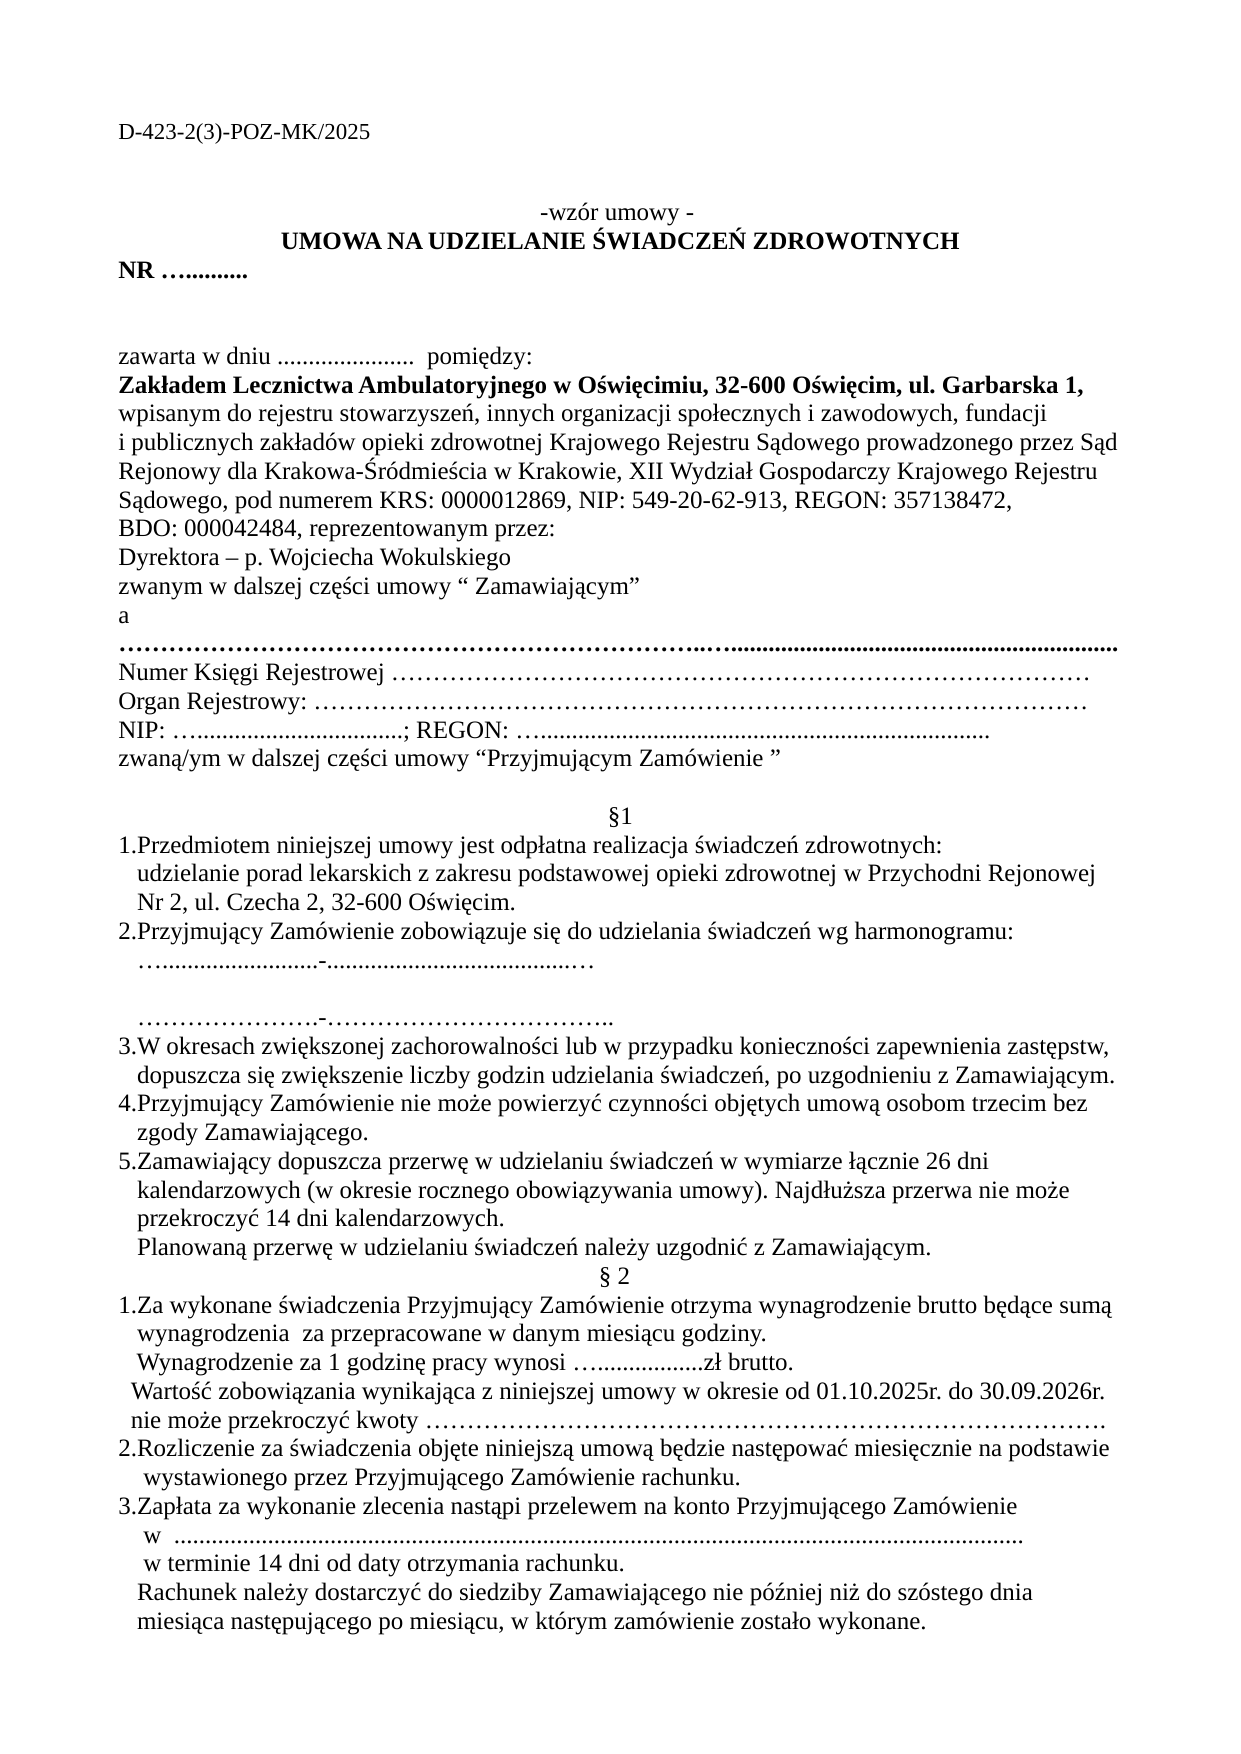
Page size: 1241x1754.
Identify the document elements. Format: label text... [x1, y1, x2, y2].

text Zakładem Lecznictwa Ambulatoryjnego w Oświęcimiu, 32-600 Oświęcim, ul. Garbarska 1, [118, 370, 1122, 398]
text UMOWA NA UDZIELANIE ŚWIADCZEŃ ZDROWOTNYCH [118, 226, 1122, 255]
text §1 [118, 801, 1122, 830]
text zwanym w dalszej części umowy “ Zamawiającym” [118, 571, 1122, 600]
text BDO: 000042484, reprezentowanym przez: [118, 513, 1122, 542]
text ….........................-.......................................… [118, 945, 1122, 973]
text wpisanym do rejestru stowarzyszeń, innych organizacji społecznych i zawodowych, fundacji [118, 398, 1122, 427]
text Nr 2, ul. Czecha 2, 32-600 Oświęcim. [118, 887, 1122, 916]
text Rachunek należy dostarczyć do siedziby Zamawiającego nie później niż do szóstego dnia [118, 1577, 1122, 1606]
text NR ….......... [118, 255, 1122, 283]
text Numer Księgi Rejestrowej ………………………………………………………………………… [118, 657, 1122, 686]
text udzielanie porad lekarskich z zakresu podstawowej opieki zdrowotnej w Przychodni Rejonowej [118, 858, 1122, 887]
text kalendarzowych (w okresie rocznego obowiązywania umowy). Najdłuższa przerwa nie może [118, 1175, 1122, 1203]
text 2.Rozliczenie za świadczenia objęte niniejszą umową będzie następować miesięcznie na podstawie [118, 1433, 1122, 1462]
text w terminie 14 dni od daty otrzymania rachunku. [118, 1548, 1122, 1577]
text 4.Przyjmujący Zamówienie nie może powierzyć czynności objętych umową osobom trzecim bez [118, 1088, 1122, 1117]
text 1.Za wykonane świadczenia Przyjmujący Zamówienie otrzyma wynagrodzenie brutto będące sumą [118, 1290, 1122, 1318]
text D-423-2(3)-POZ-MK/2025 [118, 118, 1122, 144]
text a [118, 600, 1122, 628]
text § 2 [118, 1261, 1122, 1290]
text 3.Zapłata za wykonanie zlecenia nastąpi przelewem na konto Przyjmującego Zamówienie [118, 1491, 1122, 1520]
text Planowaną przerwę w udzielaniu świadczeń należy uzgodnić z Zamawiającym. [118, 1232, 1122, 1261]
text NIP: ….................................; REGON: …........................................................................ [118, 715, 1122, 743]
text Organ Rejestrowy: ………………………………………………………………………………… [118, 686, 1122, 715]
text przekroczyć 14 dni kalendarzowych. [118, 1203, 1122, 1232]
text 2.Przyjmujący Zamówienie zobowiązuje się do udzielania świadczeń wg harmonogramu: [118, 916, 1122, 945]
text w ........................................................................................................................................ [118, 1520, 1122, 1548]
text wystawionego przez Przyjmującego Zamówienie rachunku. [118, 1462, 1122, 1491]
text 3.W okresach zwiększonej zachorowalności lub w przypadku konieczności zapewnienia zastępstw, [118, 1031, 1122, 1060]
text Dyrektora – p. Wojciecha Wokulskiego [118, 542, 1122, 571]
text Wartość zobowiązania wynikająca z niniejszej umowy w okresie od 01.10.2025r. do 30.09.2026r. [118, 1376, 1122, 1405]
text zawarta w dniu ...................... pomiędzy: [118, 341, 1122, 370]
text Sądowego, pod numerem KRS: 0000012869, NIP: 549-20-62-913, REGON: 357138472, [118, 485, 1122, 513]
text miesiąca następującego po miesiącu, w którym zamówienie zostało wykonane. [118, 1606, 1122, 1635]
text nie może przekroczyć kwoty ………………………………………………………………………. [118, 1405, 1122, 1433]
text ………………….-…………………………….. [118, 1002, 1122, 1031]
text -wzór umowy - [118, 197, 1122, 226]
text zwaną/ym w dalszej części umowy “Przyjmującym Zamówienie ” [118, 743, 1122, 772]
text zgody Zamawiającego. [118, 1117, 1122, 1146]
text 5.Zamawiający dopuszcza przerwę w udzielaniu świadczeń w wymiarze łącznie 26 dni [118, 1146, 1122, 1175]
text dopuszcza się zwiększenie liczby godzin udzielania świadczeń, po uzgodnieniu z Zamawiającym. [118, 1060, 1122, 1088]
text 1.Przedmiotem niniejszej umowy jest odpłatna realizacja świadczeń zdrowotnych: [118, 830, 1122, 858]
text wynagrodzenia za przepracowane w danym miesiącu godziny. [118, 1318, 1122, 1347]
text ……………………………………………………………..….............................................................. [118, 628, 1122, 657]
text Wynagrodzenie za 1 godzinę pracy wynosi ….................zł brutto. [118, 1347, 1122, 1376]
text i publicznych zakładów opieki zdrowotnej Krajowego Rejestru Sądowego prowadzonego przez Sąd Rejonowy dla Krakowa-Śródmieścia w Krakowie, XII Wydział Gospodarczy Krajowego Rejestru [118, 427, 1122, 485]
